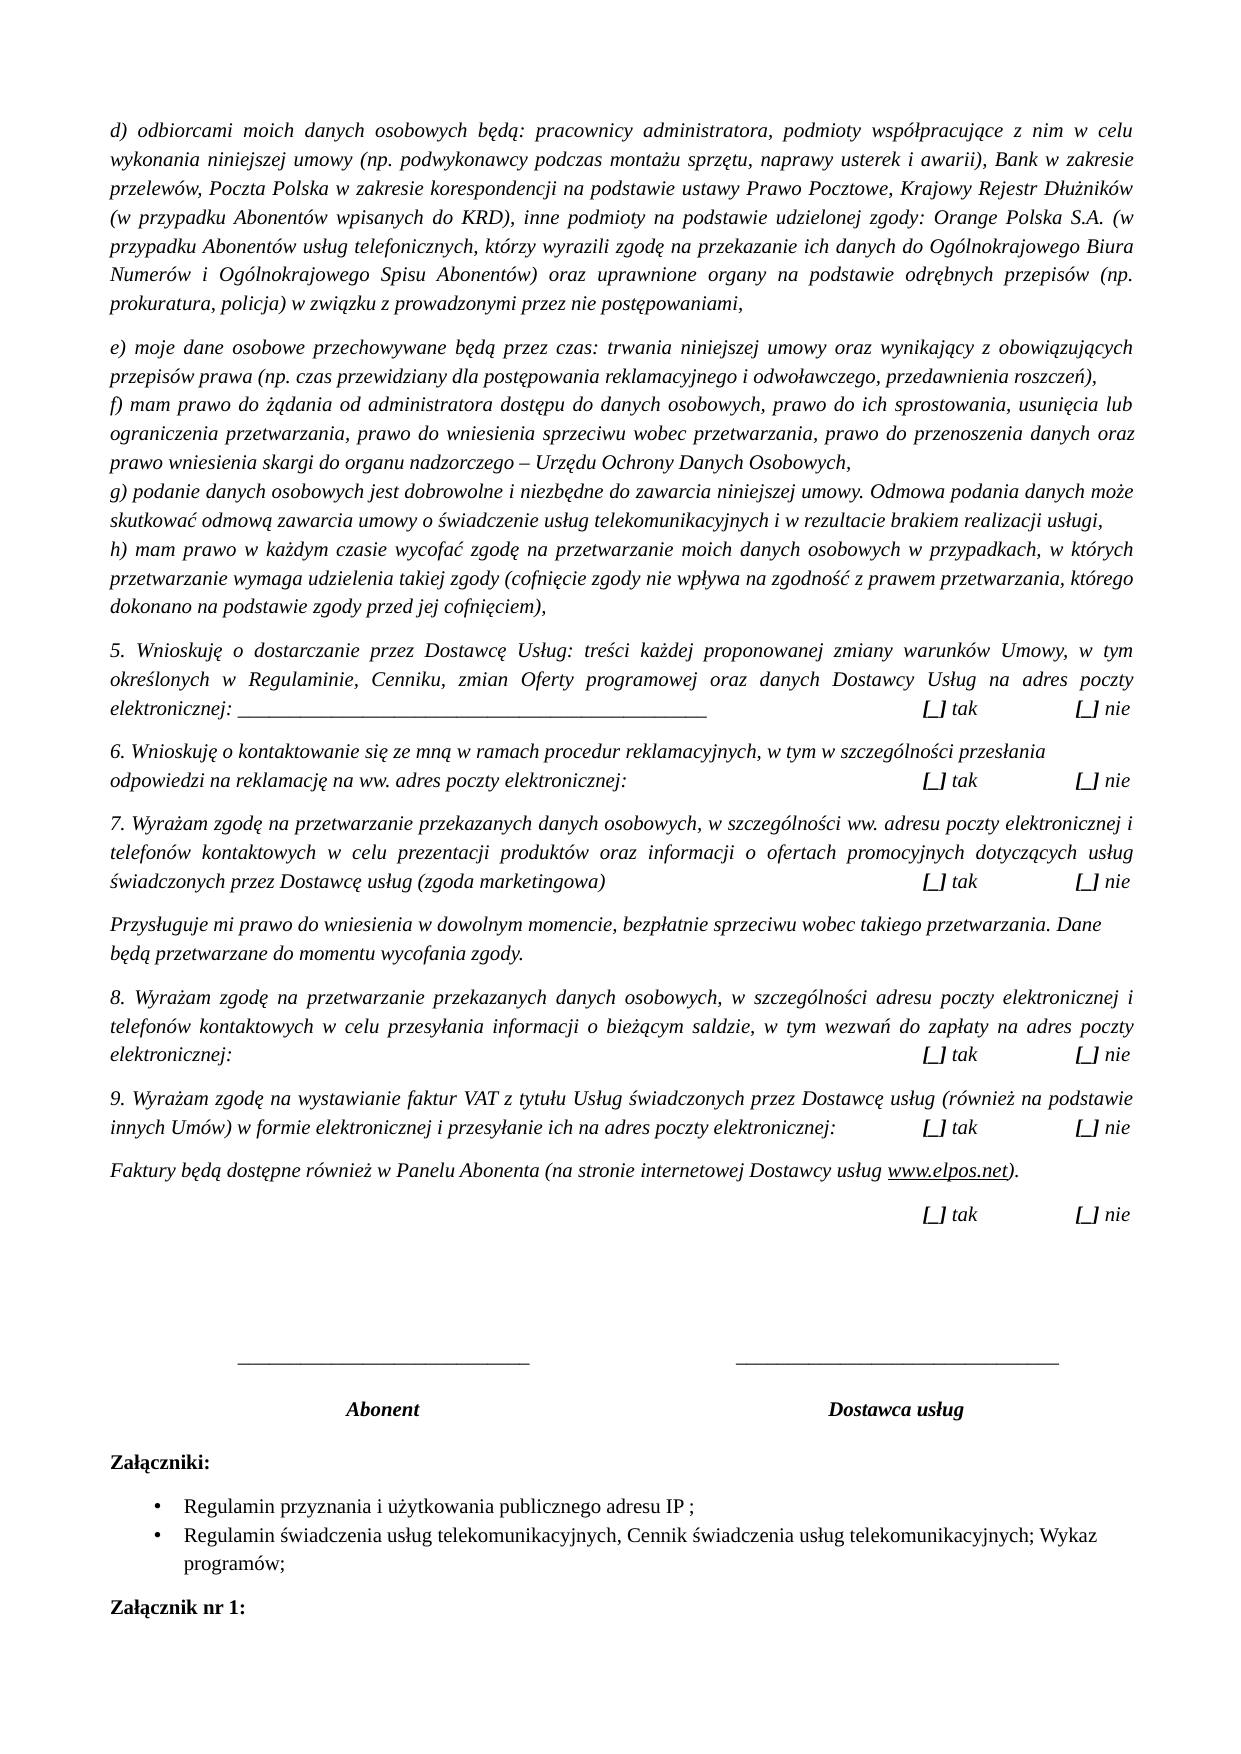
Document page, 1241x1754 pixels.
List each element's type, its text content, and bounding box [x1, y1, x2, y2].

table_header _______________________________ [657, 1343, 1137, 1397]
text e) moje dane osobowe przechowywane będą przez czas: trwania niniejszej umowy oraz wynikający z obowiązujących przepisów prawa (np. czas przewidziany dla postępowania reklamacyjnego i odwoławczego, przedawnienia roszczeń), [110, 335, 1137, 388]
text 7. Wyrażam zgodę na przetwarzanie przekazanych danych osobowych, w szczególności ww. adresu poczty elektronicznej i telefonów kontaktowych w celu prezentacji produktów oraz informacji o ofertach promocyjnych dotyczących usług świadczonych przez Dostawcę usług (zgoda marketingowa) [_] tak [_] nie [110, 811, 1137, 893]
table_cell Dostawca usług [657, 1397, 1137, 1450]
text 5. Wnioskuję o dostarczanie przez Dostawcę Usług: treści każdej proponowanej zmiany warunków Umowy, w tym określonych w Regulaminie, Cenniku, zmian Oferty programowej oraz danych Dostawcy Usług na adres poczty elektronicznej: _____________________________________________ [_] tak [_] nie [110, 638, 1137, 719]
text Przysługuje mi prawo do wniesienia w dowolnym momencie, bezpłatnie sprzeciwu wobec takiego przetwarzania. Dane będą przetwarzane do momentu wycofania zgody. [110, 912, 1137, 965]
text g) podanie danych osobowych jest dobrowolne i niezbędne do zawarcia niniejszej umowy. Odmowa podania danych może skutkować odmową zawarcia umowy o świadczenie usług telekomunikacyjnych i w rezultacie brakiem realizacji usługi, [110, 479, 1137, 532]
text h) mam prawo w każdym czasie wycofać zgodę na przetwarzanie moich danych osobowych w przypadkach, w których przetwarzanie wymaga udzielenia takiej zgody (cofnięcie zgody nie wpływa na zgodność z prawem przetwarzania, którego dokonano na podstawie zgody przed jej cofnięciem), [110, 537, 1137, 618]
text [_] tak [_] nie [110, 1202, 1137, 1226]
text 9. Wyrażam zgodę na wystawianie faktur VAT z tytułu Usług świadczonych przez Dostawcę usług (również na podstawie innych Umów) w formie elektronicznej i przesyłanie ich na adres poczty elektronicznej: [_] tak [_] nie [110, 1086, 1137, 1139]
text 6. Wnioskuję o kontaktowanie się ze mną w ramach procedur reklamacyjnych, w tym w szczególności przesłania odpowiedzi na reklamację na ww. adres poczty elektronicznej: [_] tak [_] nie [110, 739, 1137, 792]
list Regulamin przyznania i użytkowania publicznego adresu IP ; [154, 1494, 1137, 1518]
table_cell Abonent [110, 1397, 657, 1450]
list Regulamin świadczenia usług telekomunikacyjnych, Cennik świadczenia usług telekomunikacyjnych; Wykaz programów; [154, 1522, 1137, 1575]
text f) mam prawo do żądania od administratora dostępu do danych osobowych, prawo do ich sprostowania, usunięcia lub ograniczenia przetwarzania, prawo do wniesienia sprzeciwu wobec przetwarzania, prawo do przenoszenia danych oraz prawo wniesienia skargi do organu nadzorczego – Urzędu Ochrony Danych Osobowych, [110, 392, 1137, 474]
text d) odbiorcami moich danych osobowych będą: pracownicy administratora, podmioty współpracujące z nim w celu wykonania niniejszej umowy (np. podwykonawcy podczas montażu sprzętu, naprawy usterek i awarii), Bank w zakresie przelewów, Poczta Polska w zakresie korespondencji na podstawie ustawy Prawo Pocztowe, Krajowy Rejestr Dłużników (w przypadku Abonentów wpisanych do KRD), inne podmioty na podstawie udzielonej zgody: Orange Polska S.A. (w przypadku Abonentów usług telefonicznych, którzy wyrazili zgodę na przekazanie ich danych do Ogólnokrajowego Biura Numerów i Ogólnokrajowego Spisu Abonentów) oraz uprawnione organy na podstawie odrębnych przepisów (np. prokuratura, policja) w związku z prowadzonymi przez nie postępowaniami, [110, 118, 1137, 315]
text Załącznik nr 1: [110, 1595, 1137, 1619]
text Faktury będą dostępne również w Panelu Abonenta (na stronie internetowej Dostawcy usług www.elpos.net). [110, 1158, 1137, 1182]
text 8. Wyrażam zgodę na przetwarzanie przekazanych danych osobowych, w szczególności adresu poczty elektronicznej i telefonów kontaktowych w celu przesyłania informacji o bieżącym saldzie, w tym wezwań do zapłaty na adres poczty elektronicznej: [_] tak [_] nie [110, 985, 1137, 1066]
text Załączniki: [110, 1450, 1137, 1474]
table_header ____________________________ [110, 1343, 657, 1397]
